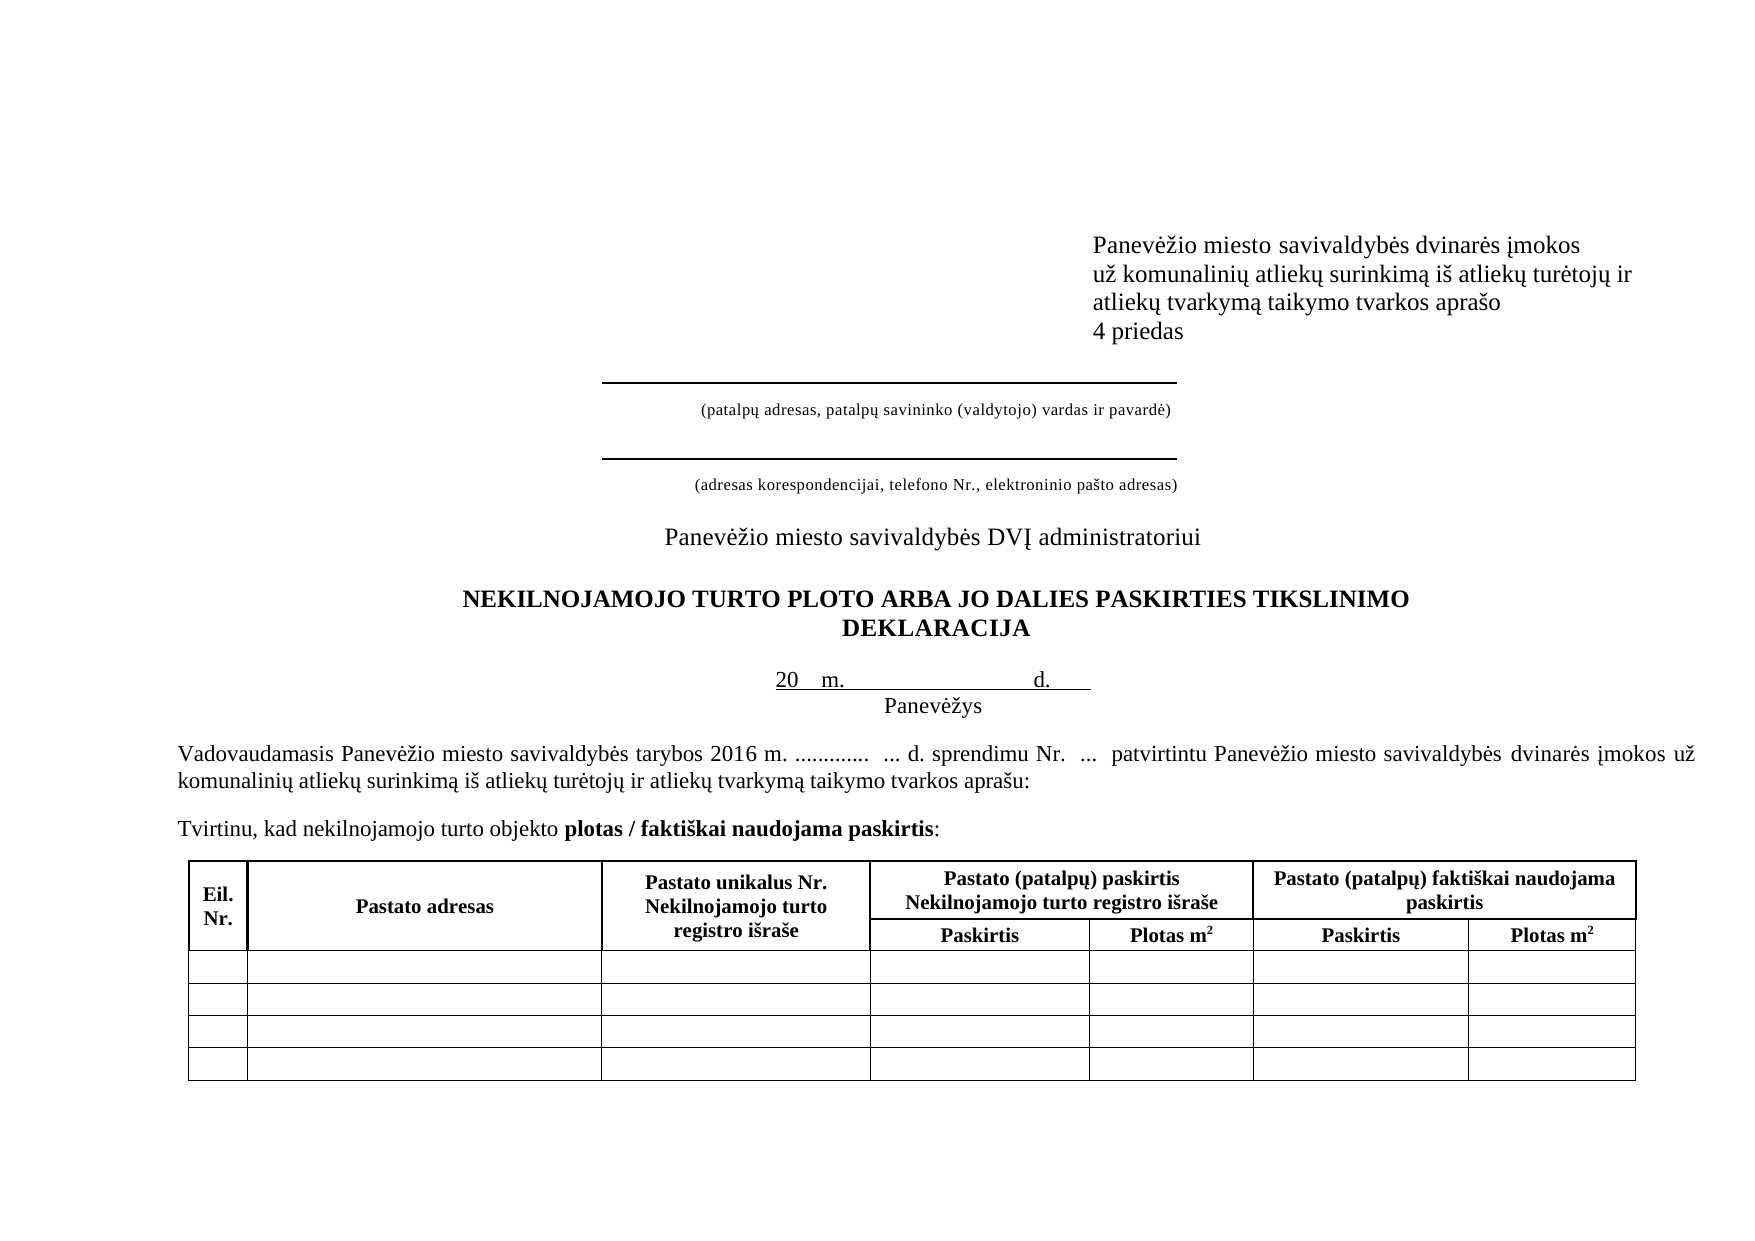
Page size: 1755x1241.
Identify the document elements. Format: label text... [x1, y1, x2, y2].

table_cell [871, 984, 1089, 1015]
table_cell [871, 1048, 1089, 1080]
table_cell Paskirtis [871, 920, 1089, 950]
table_header Pastato unikalus Nr. Nekilnojamojo turto registro išraše [603, 862, 869, 950]
table_cell [1090, 1016, 1253, 1047]
table_header Pastato (patalpų) faktiškai naudojama paskirtis [1254, 862, 1635, 918]
table_header Pastato adresas [249, 862, 601, 950]
table_cell [248, 951, 601, 982]
table_cell [189, 951, 247, 982]
text (patalpų adresas, patalpų savininko (valdytojo) vardas ir pavardė) [177, 400, 1695, 419]
text Panevėžio miesto savivaldybės dvinarės įmokos [753, 230, 1694, 259]
table_cell [1254, 951, 1468, 982]
table_cell [1254, 984, 1468, 1015]
text 20 m. d. [177, 666, 1689, 692]
text NEKILNOJAMOJO TURTO PLOTO ARBA JO DALIES PASKIRTIES TIKSLINIMO [177, 584, 1695, 613]
table_cell [248, 1048, 601, 1080]
table_cell [1469, 984, 1635, 1015]
table_cell [189, 984, 247, 1015]
table_header Eil. Nr. [190, 862, 246, 950]
table_cell [602, 951, 870, 982]
text Tvirtinu, kad nekilnojamojo turto objekto plotas / faktiškai naudojama paskirtis: [177, 815, 1695, 841]
table_cell [1469, 951, 1635, 982]
table_cell Plotas m2 [1090, 920, 1253, 950]
table_cell [189, 1048, 247, 1080]
text (adresas korespondencijai, telefono Nr., elektroninio pašto adresas) [177, 474, 1695, 493]
table_header Pastato (patalpų) paskirtis Nekilnojamojo turto registro išraše [871, 862, 1252, 918]
table_cell [248, 1016, 601, 1047]
table_cell Paskirtis [1254, 920, 1468, 950]
table_cell [1469, 1016, 1635, 1047]
text Panevėžys [177, 692, 1689, 719]
text Vadovaudamasis Panevėžio miesto savivaldybės tarybos 2016 m. ............. ... d. sprendimu Nr. ... patvirtintu Panevėžio miesto savivaldybės dvinarės įmokos už komunalinių atliekų surinkimą iš atliekų turėtojų ir atliekų tvarkymą taikymo tvarkos aprašu: [177, 740, 1695, 793]
table_cell [1254, 1048, 1468, 1080]
text 4 priedas [753, 316, 1694, 345]
table_cell [871, 951, 1089, 982]
text Panevėžio miesto savivaldybės DVĮ administratoriui [177, 522, 1689, 551]
text DEKLARACIJA [177, 613, 1695, 642]
table_cell [1090, 951, 1253, 982]
table_cell [1254, 1016, 1468, 1047]
table_cell [1090, 1048, 1253, 1080]
table_cell [1469, 1048, 1635, 1080]
table_cell [602, 984, 870, 1015]
table_cell [1090, 984, 1253, 1015]
table_cell [602, 1016, 870, 1047]
table_cell [189, 1016, 247, 1047]
table_cell [602, 1048, 870, 1080]
table_cell Plotas m2 [1469, 920, 1635, 950]
table_cell [248, 984, 601, 1015]
text už komunalinių atliekų surinkimą iš atliekų turėtojų ir atliekų tvarkymą taikymo tvarkos aprašo [1093, 259, 1694, 316]
table_cell [871, 1016, 1089, 1047]
